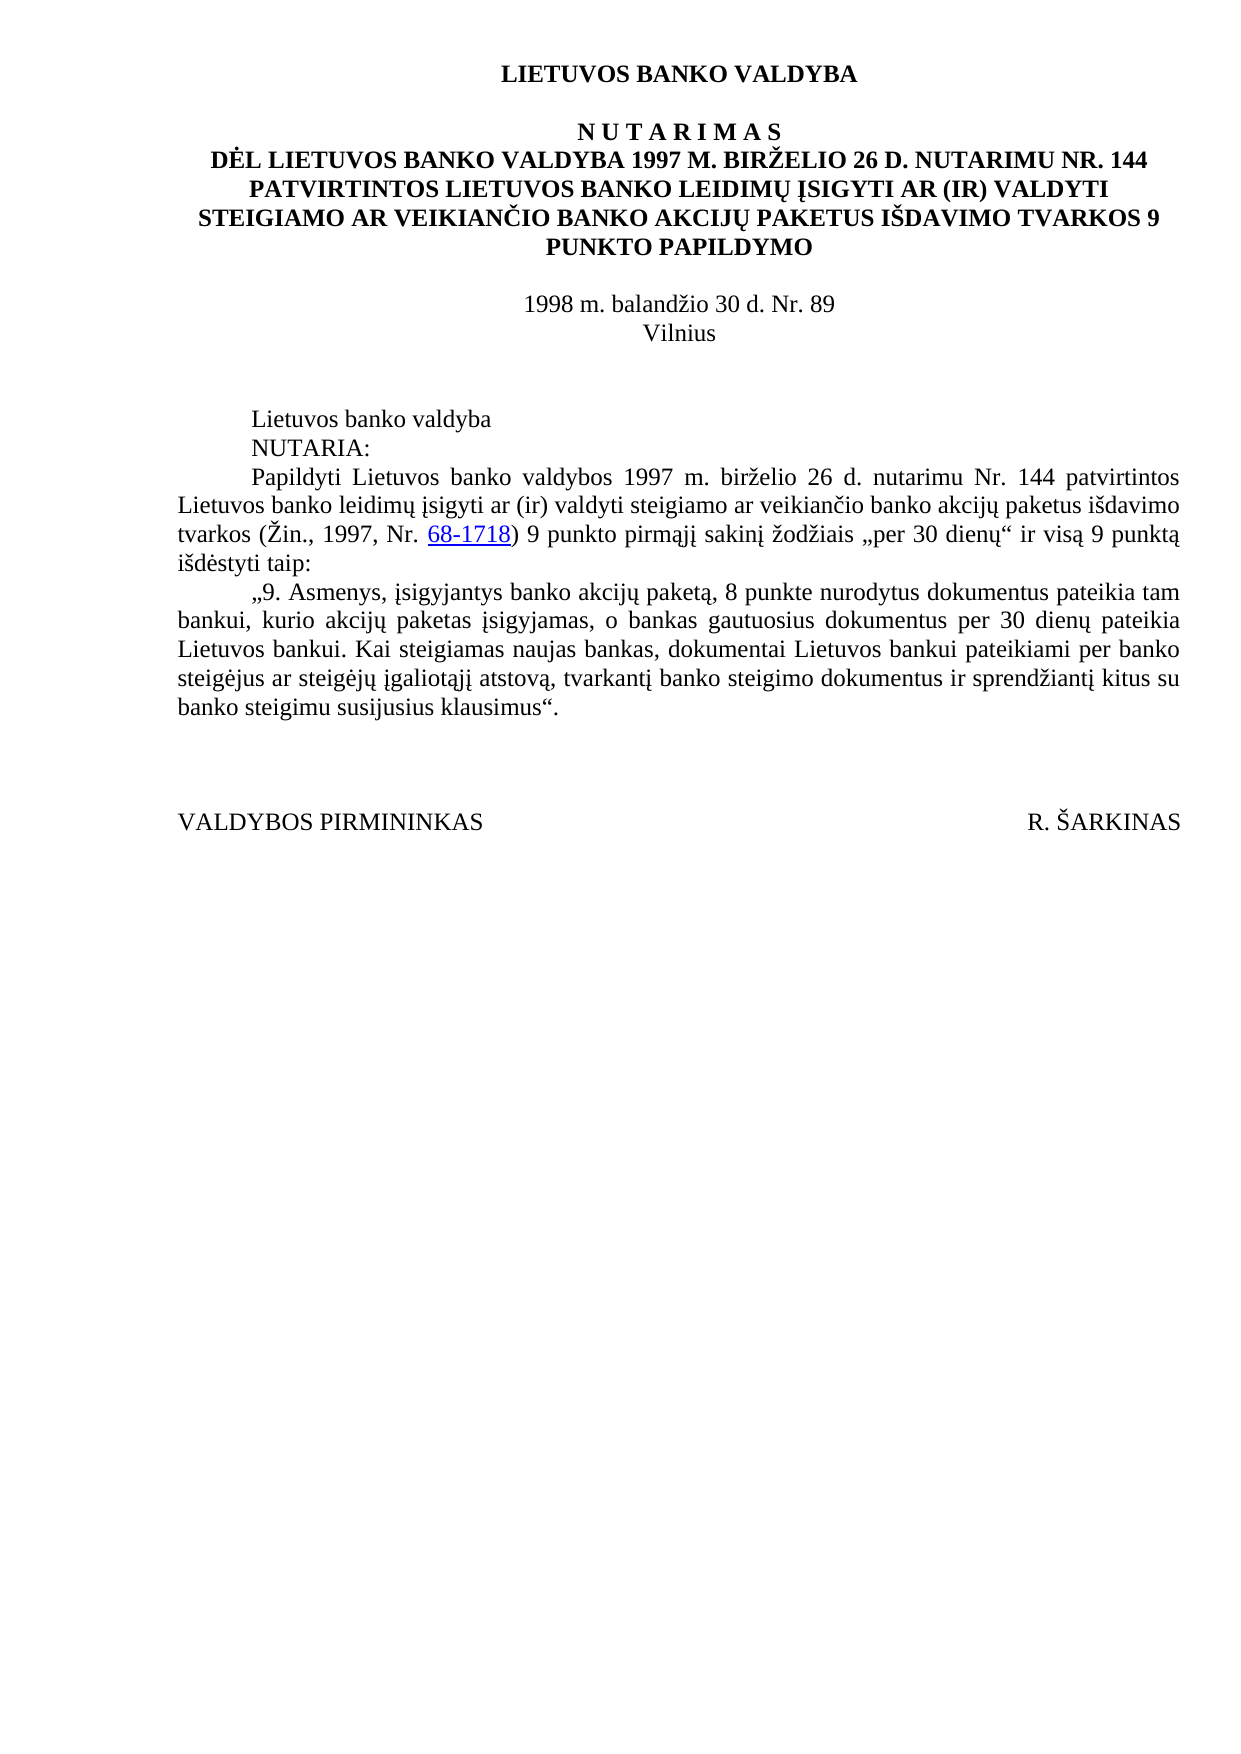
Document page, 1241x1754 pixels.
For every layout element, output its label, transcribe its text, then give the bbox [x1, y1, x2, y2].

text Lietuvos banko valdyba [177, 404, 1181, 433]
text N U T A R I M A S [177, 117, 1181, 145]
text VALDYBOS PIRMININKAS R. ŠARKINAS [177, 807, 1181, 835]
text DĖL LIETUVOS BANKO VALDYBA 1997 M. BIRŽELIO 26 D. NUTARIMU NR. 144 PATVIRTINTOS LIETUVOS BANKO LEIDIMŲ ĮSIGYTI AR (IR) VALDYTI STEIGIAMO AR VEIKIANČIO BANKO AKCIJŲ PAKETUS IŠDAVIMO TVARKOS 9 PUNKTO PAPILDYMO [177, 145, 1181, 260]
text Papildyti Lietuvos banko valdybos 1997 m. birželio 26 d. nutarimu Nr. 144 patvirtintos Lietuvos banko leidimų įsigyti ar (ir) valdyti steigiamo ar veikiančio banko akcijų paketus išdavimo tvarkos (Žin., 1997, Nr. 68-1718) 9 punkto pirmąjį sakinį žodžiais „per 30 dienų“ ir visą 9 punktą išdėstyti taip: [177, 462, 1181, 577]
text NUTARIA: [177, 433, 1181, 462]
text „9. Asmenys, įsigyjantys banko akcijų paketą, 8 punkte nurodytus dokumentus pateikia tam bankui, kurio akcijų paketas įsigyjamas, o bankas gautuosius dokumentus per 30 dienų pateikia Lietuvos bankui. Kai steigiamas naujas bankas, dokumentai Lietuvos bankui pateikiami per banko steigėjus ar steigėjų įgaliotąjį atstovą, tvarkantį banko steigimo dokumentus ir sprendžiantį kitus su banko steigimu susijusius klausimus“. [177, 577, 1181, 720]
text 1998 m. balandžio 30 d. Nr. 89 [177, 289, 1181, 318]
text Vilnius [177, 318, 1181, 347]
text LIETUVOS BANKO VALDYBA [177, 59, 1181, 88]
